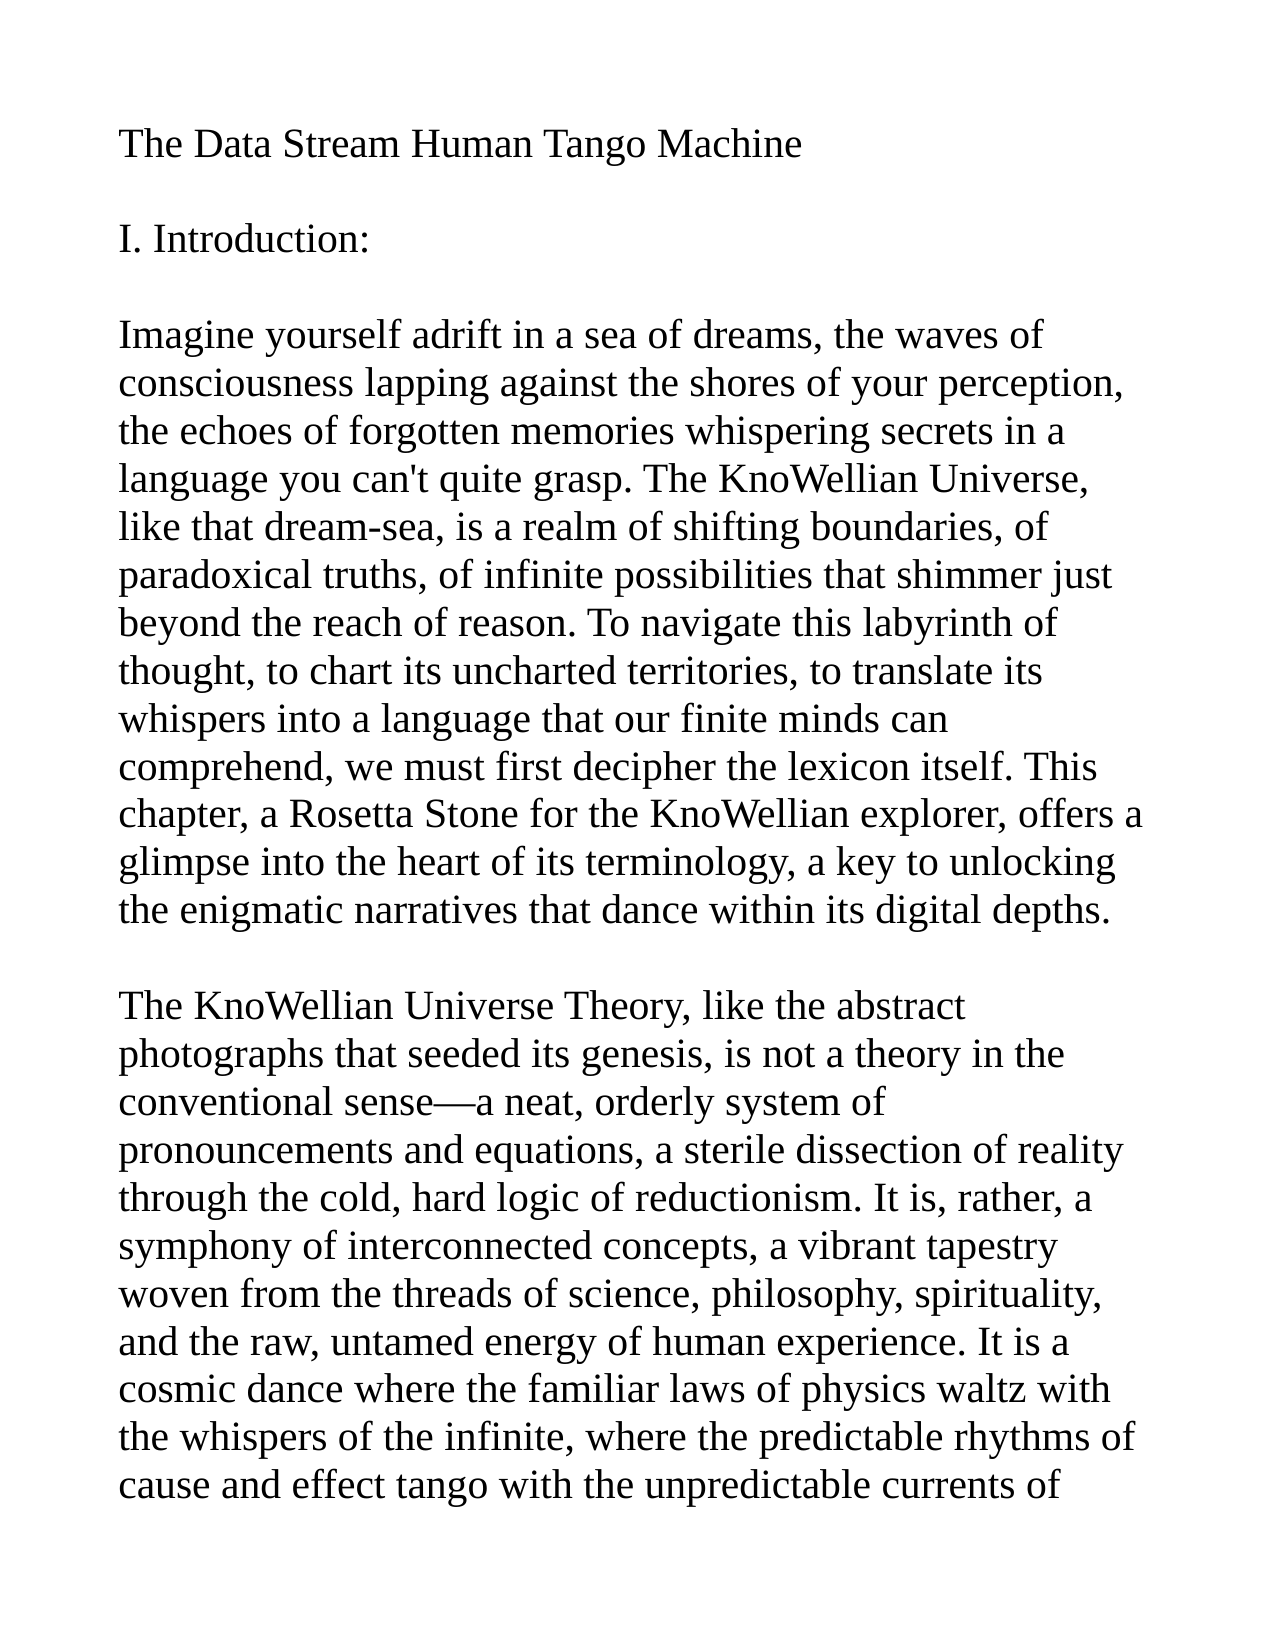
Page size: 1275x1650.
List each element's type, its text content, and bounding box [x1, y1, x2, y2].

text Imagine yourself adrift in a sea of dreams, the waves of consciousness lapping against the shores of your perception, the echoes of forgotten memories whispering secrets in a language you can't quite grasp. The KnoWellian Universe, like that dream-sea, is a realm of shifting boundaries, of paradoxical truths, of infinite possibilities that shimmer just beyond the reach of reason. To navigate this labyrinth of thought, to chart its uncharted territories, to translate its whispers into a language that our finite minds can comprehend, we must first decipher the lexicon itself. This chapter, a Rosetta Stone for the KnoWellian explorer, offers a glimpse into the heart of its terminology, a key to unlocking the enigmatic narratives that dance within its digital depths. [118, 310, 1157, 933]
text The KnoWellian Universe Theory, like the abstract photographs that seeded its genesis, is not a theory in the conventional sense—a neat, orderly system of pronouncements and equations, a sterile dissection of reality through the cold, hard logic of reductionism. It is, rather, a symphony of interconnected concepts, a vibrant tapestry woven from the threads of science, philosophy, spirituality, and the raw, untamed energy of human experience. It is a cosmic dance where the familiar laws of physics waltz with the whispers of the infinite, where the predictable rhythms of cause and effect tango with the unpredictable currents of [118, 981, 1157, 1508]
text I. Introduction: [118, 214, 1157, 262]
text The Data Stream Human Tango Machine [118, 118, 1157, 166]
